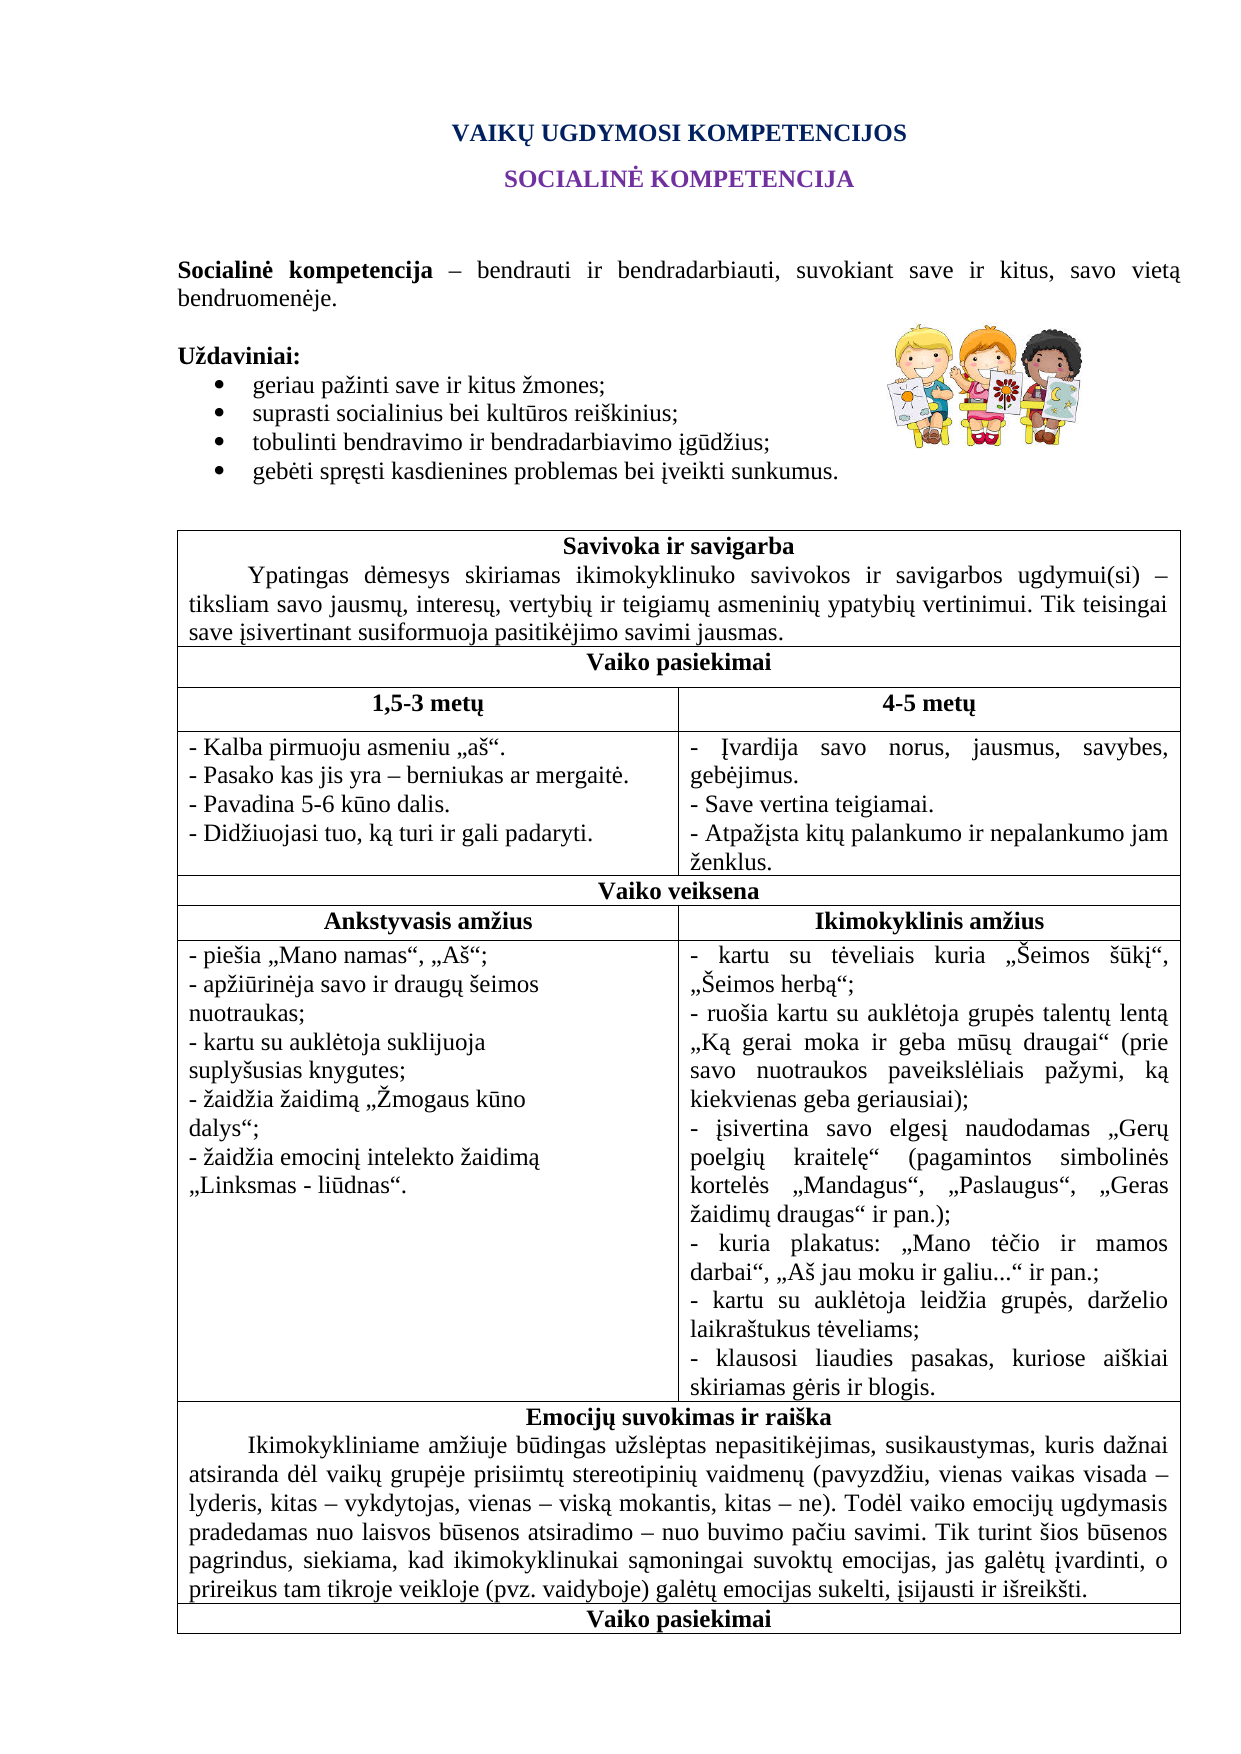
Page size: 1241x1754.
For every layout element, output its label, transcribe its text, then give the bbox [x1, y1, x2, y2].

table_cell Vaiko veiksena [178, 876, 1180, 905]
text VAIKŲ UGDYMOSI KOMPETENCIJOS [177, 118, 1181, 147]
table_cell Vaiko pasiekimai [178, 1604, 1180, 1633]
text  gebėti spręsti kasdienines problemas bei įveikti sunkumus. [215, 456, 1181, 485]
table_cell - piešia „Mano namas“, „Aš“; - apžiūrinėja savo ir draugų šeimos nuotraukas; - kartu su auklėtoja suklijuoja suplyšusias knygutes; - žaidžia žaidimą „Žmogaus kūno dalys“; - žaidžia emocinį intelekto žaidimą „Linksmas - liūdnas“. [178, 941, 678, 1401]
text Uždaviniai: [177, 341, 886, 370]
text [1083, 370, 1181, 398]
table_cell 1,5-3 metų [178, 688, 678, 731]
text [1083, 341, 1181, 370]
table_cell - kartu su tėveliais kuria „Šeimos šūkį“, „Šeimos herbą“; - ruošia kartu su auklėtoja grupės talentų lentą „Ką gerai moka ir geba mūsų draugai“ (prie savo nuotraukos paveikslėliais pažymi, ką kiekvienas geba geriausiai); - įsivertina savo elgesį naudodamas „Gerų poelgių kraitelę“ (pagamintos simbolinės kortelės „Mandagus“, „Paslaugus“, „Geras žaidimų draugas“ ir pan.); - kuria plakatus: „Mano tėčio ir mamos darbai“, „Aš jau moku ir galiu...“ ir pan.; - kartu su auklėtoja leidžia grupės, darželio laikraštukus tėveliams; - klausosi liaudies pasakas, kuriose aiškiai skiriamas gėris ir blogis. [679, 941, 1180, 1401]
table_header Savivoka ir savigarba Ypatingas dėmesys skiriamas ikimokyklinuko savivokos ir savigarbos ugdymui(si) – tiksliam savo jausmų, interesų, vertybių ir teigiamų asmeninių ypatybių vertinimui. Tik teisingai save įsivertinant susiformuoja pasitikėjimo savimi jausmas. [178, 531, 1180, 646]
table_cell Emocijų suvokimas ir raiška Ikimokykliniame amžiuje būdingas užslėptas nepasitikėjimas, susikaustymas, kuris dažnai atsiranda dėl vaikų grupėje prisiimtų stereotipinių vaidmenų (pavyzdžiu, vienas vaikas visada – lyderis, kitas – vykdytojas, vienas – viską mokantis, kitas – ne). Todėl vaiko emocijų ugdymasis pradedamas nuo laisvos būsenos atsiradimo – nuo buvimo pačiu savimi. Tik turint šios būsenos pagrindus, siekiama, kad ikimokyklinukai sąmoningai suvoktų emocijas, jas galėtų įvardinti, o prireikus tam tikroje veikloje (pvz. vaidyboje) galėtų emocijas sukelti, įsijausti ir išreikšti. [178, 1402, 1180, 1603]
text  suprasti socialinius bei kultūros reiškinius; [215, 398, 886, 427]
table_cell Ikimokyklinis amžius [679, 906, 1180, 939]
table_cell 4-5 metų [679, 688, 1180, 731]
table_cell Ankstyvasis amžius [178, 906, 678, 939]
text [1083, 398, 1181, 427]
text  tobulinti bendravimo ir bendradarbiavimo įgūdžius; [215, 427, 1181, 456]
table_cell - Kalba pirmuoju asmeniu „aš“. - Pasako kas jis yra – berniukas ar mergaitė. - Pavadina 5-6 kūno dalis. - Didžiuojasi tuo, ką turi ir gali padaryti. [178, 732, 678, 875]
text Socialinė kompetencija – bendrauti ir bendradarbiauti, suvokiant save ir kitus, savo vietą bendruomenėje. [177, 255, 1181, 312]
text SOCIALINĖ KOMPETENCIJA [177, 164, 1181, 192]
table_cell Vaiko pasiekimai [178, 647, 1180, 687]
text  geriau pažinti save ir kitus žmones; [215, 370, 886, 398]
table_cell - Įvardija savo norus, jausmus, savybes, gebėjimus. - Save vertina teigiamai. - Atpažįsta kitų palankumo ir nepalankumo jam ženklus. [679, 732, 1180, 875]
